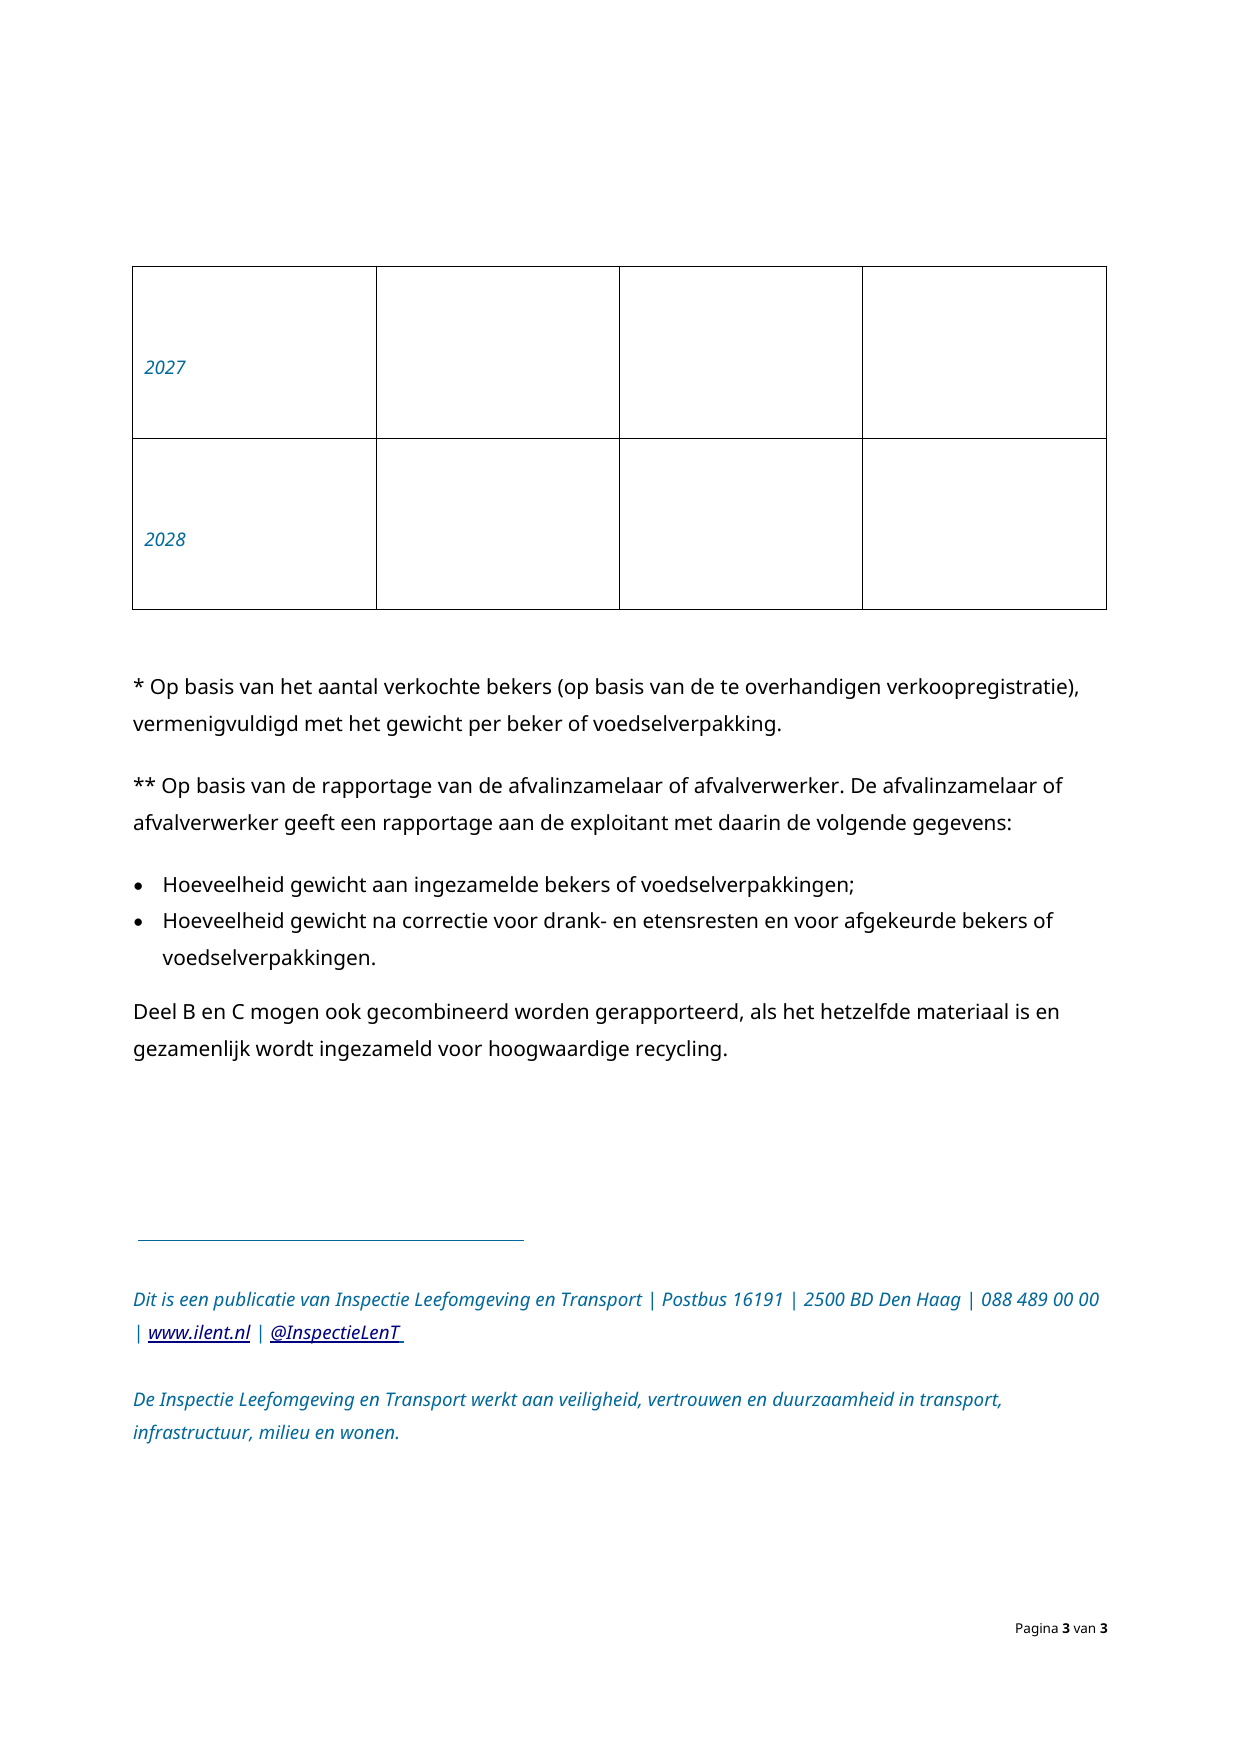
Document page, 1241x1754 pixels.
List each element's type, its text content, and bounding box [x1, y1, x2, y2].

list Hoeveelheid gewicht aan ingezamelde bekers of voedselverpakkingen; [133, 870, 1107, 898]
text * Op basis van het aantal verkochte bekers (op basis van de te overhandigen verkoopregistratie), vermenigvuldigd met het gewicht per beker of voedselverpakking. [133, 672, 1107, 738]
table_cell [620, 439, 862, 609]
text ** Op basis van de rapportage van de afvalinzamelaar of afvalverwerker. De afvalinzamelaar of afvalverwerker geeft een rapportage aan de exploitant met daarin de volgende gegevens: [133, 771, 1107, 836]
table_cell [377, 439, 619, 609]
table_cell [377, 267, 619, 438]
table_cell [863, 267, 1106, 438]
table_cell 2028 [133, 439, 376, 609]
text Deel B en C mogen ook gecombineerd worden gerapporteerd, als het hetzelfde materiaal is en gezamenlijk wordt ingezameld voor hoogwaardige recycling. [133, 997, 1107, 1099]
text Dit is een publicatie van Inspectie Leefomgeving en Transport | Postbus 16191 | 2500 BD Den Haag | 088 489 00 00 | www.ilent.nl | @InspectieLenT De Inspectie Leefomgeving en Transport werkt aan veiligheid, vertrouwen en duurzaamheid in transport, infrastructuur, milieu en wonen. [133, 1220, 1107, 1444]
table_cell 2027 [133, 267, 376, 438]
table_cell [863, 439, 1106, 609]
list Hoeveelheid gewicht na correctie voor drank- en etensresten en voor afgekeurde bekers of voedselverpakkingen. [133, 907, 1107, 972]
table_cell [620, 267, 862, 438]
